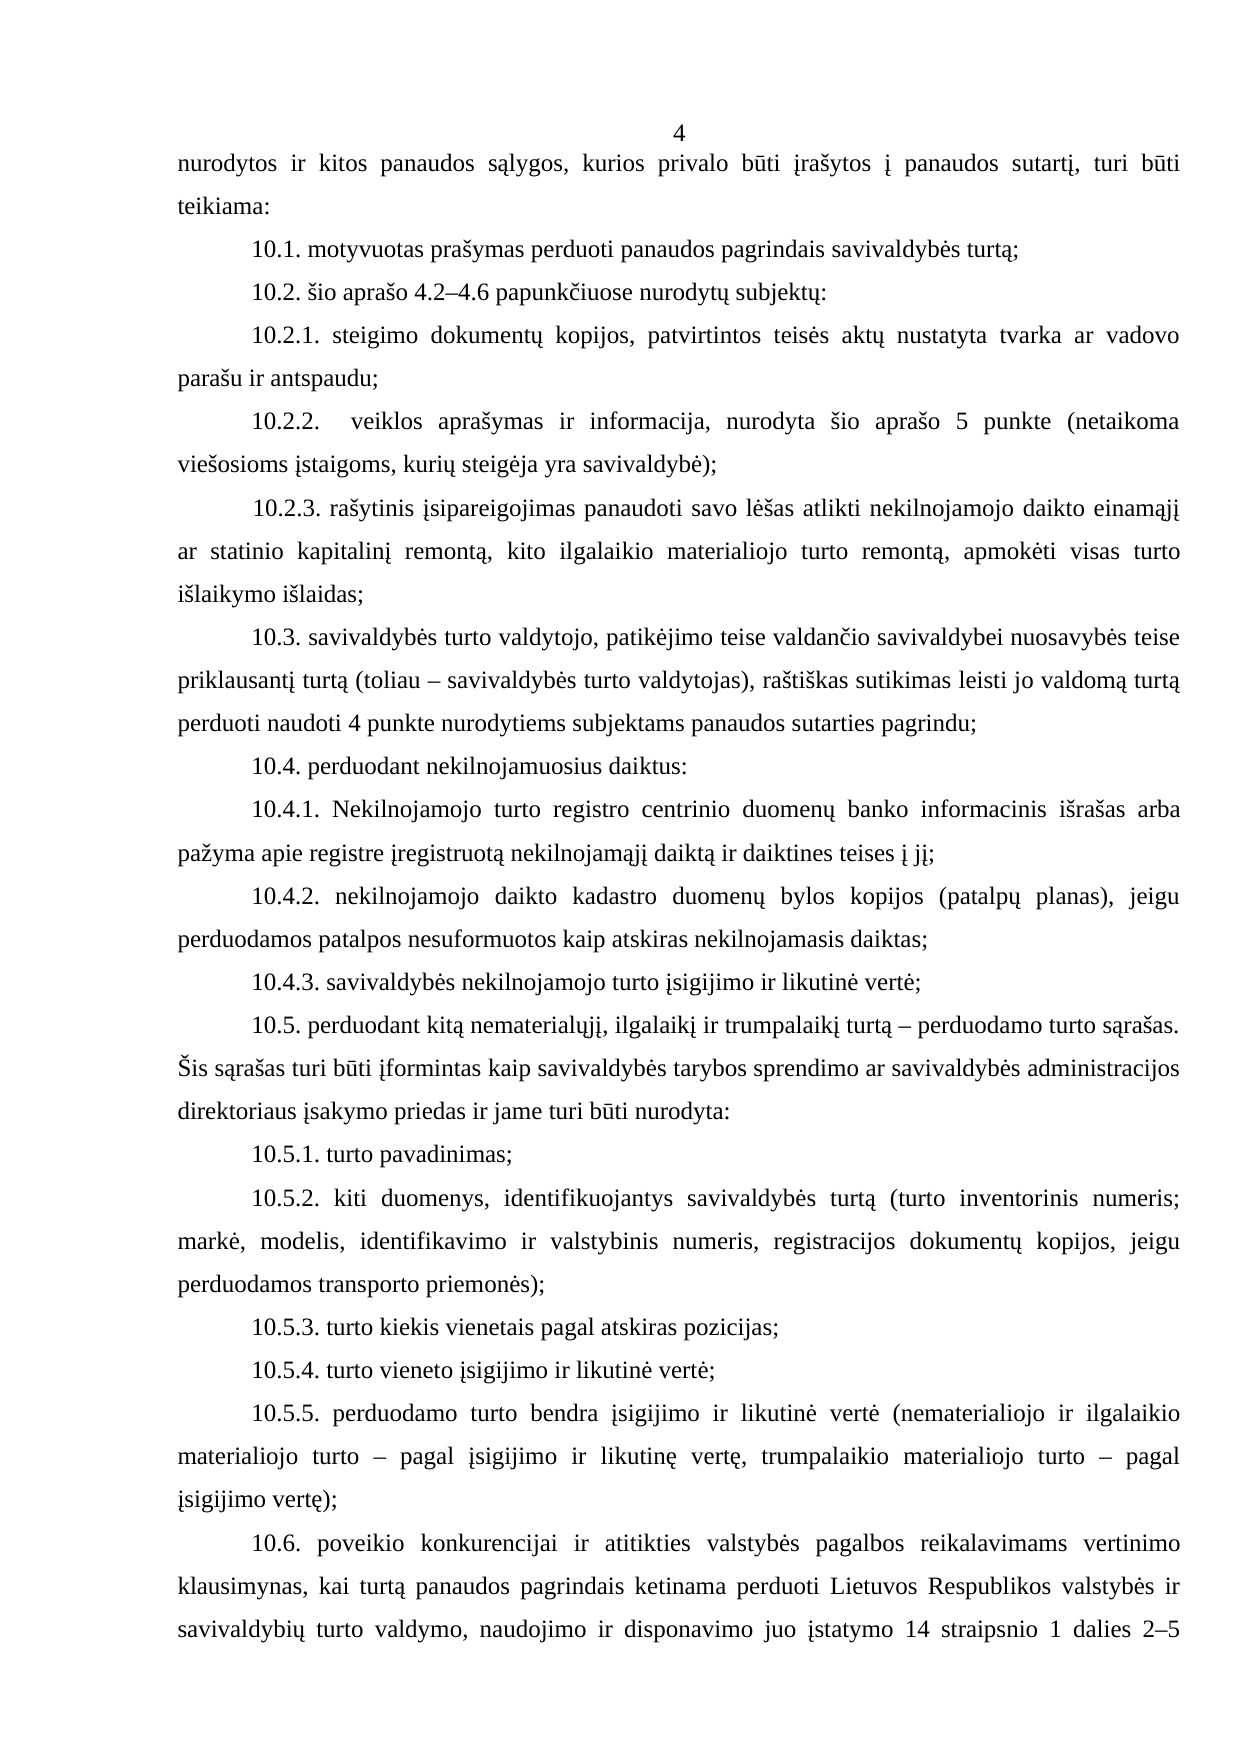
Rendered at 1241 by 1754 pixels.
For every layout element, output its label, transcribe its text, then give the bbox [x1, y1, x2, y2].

text 10.2.3. rašytinis įsipareigojimas panaudoti savo lėšas atlikti nekilnojamojo daikto einamąjį ar statinio kapitalinį remontą, kito ilgalaikio materialiojo turto remontą, apmokėti visas turto išlaikymo išlaidas; [177, 493, 1181, 608]
text 10.5.4. turto vieneto įsigijimo ir likutinė vertė; [177, 1355, 1181, 1384]
text 10.1. motyvuotas prašymas perduoti panaudos pagrindais savivaldybės turtą; [177, 234, 1181, 263]
text 10.6. poveikio konkurencijai ir atitikties valstybės pagalbos reikalavimams vertinimo klausimynas, kai turtą panaudos pagrindais ketinama perduoti Lietuvos Respublikos valstybės ir savivaldybių turto valdymo, naudojimo ir disponavimo juo įstatymo 14 straipsnio 1 dalies 2–5 [177, 1528, 1181, 1643]
text 10.3. savivaldybės turto valdytojo, patikėjimo teise valdančio savivaldybei nuosavybės teise priklausantį turtą (toliau – savivaldybės turto valdytojas), raštiškas sutikimas leisti jo valdomą turtą perduoti naudoti 4 punkte nurodytiems subjektams panaudos sutarties pagrindu; [177, 622, 1181, 737]
text 10.5.2. kiti duomenys, identifikuojantys savivaldybės turtą (turto inventorinis numeris; markė, modelis, identifikavimo ir valstybinis numeris, registracijos dokumentų kopijos, jeigu perduodamos transporto priemonės); [177, 1183, 1181, 1298]
text 10.5.1. turto pavadinimas; [177, 1139, 1181, 1168]
text 10.2.1. steigimo dokumentų kopijos, patvirtintos teisės aktų nustatyta tvarka ar vadovo parašu ir antspaudu; [177, 320, 1181, 392]
text nurodytos ir kitos panaudos sąlygos, kurios privalo būti įrašytos į panaudos sutartį, turi būti teikiama: [177, 148, 1181, 219]
text 10.4.1. Nekilnojamojo turto registro centrinio duomenų banko informacinis išrašas arba pažyma apie registre įregistruotą nekilnojamąjį daiktą ir daiktines teises į jį; [177, 794, 1181, 866]
text 10.2.2. veiklos aprašymas ir informacija, nurodyta šio aprašo 5 punkte (netaikoma viešosioms įstaigoms, kurių steigėja yra savivaldybė); [177, 406, 1181, 478]
text 10.5. perduodant kitą nematerialųjį, ilgalaikį ir trumpalaikį turtą – perduodamo turto sąrašas. Šis sąrašas turi būti įformintas kaip savivaldybės tarybos sprendimo ar savivaldybės administracijos direktoriaus įsakymo priedas ir jame turi būti nurodyta: [177, 1010, 1181, 1125]
text 10.5.5. perduodamo turto bendra įsigijimo ir likutinė vertė (nematerialiojo ir ilgalaikio materialiojo turto – pagal įsigijimo ir likutinę vertę, trumpalaikio materialiojo turto – pagal įsigijimo vertę); [177, 1398, 1181, 1513]
text 10.4.3. savivaldybės nekilnojamojo turto įsigijimo ir likutinė vertė; [177, 967, 1181, 996]
text 10.4. perduodant nekilnojamuosius daiktus: [177, 751, 1181, 780]
text 10.5.3. turto kiekis vienetais pagal atskiras pozicijas; [177, 1312, 1181, 1341]
text 10.4.2. nekilnojamojo daikto kadastro duomenų bylos kopijos (patalpų planas), jeigu perduodamos patalpos nesuformuotos kaip atskiras nekilnojamasis daiktas; [177, 881, 1181, 953]
text 10.2. šio aprašo 4.2–4.6 papunkčiuose nurodytų subjektų: [177, 277, 1181, 306]
